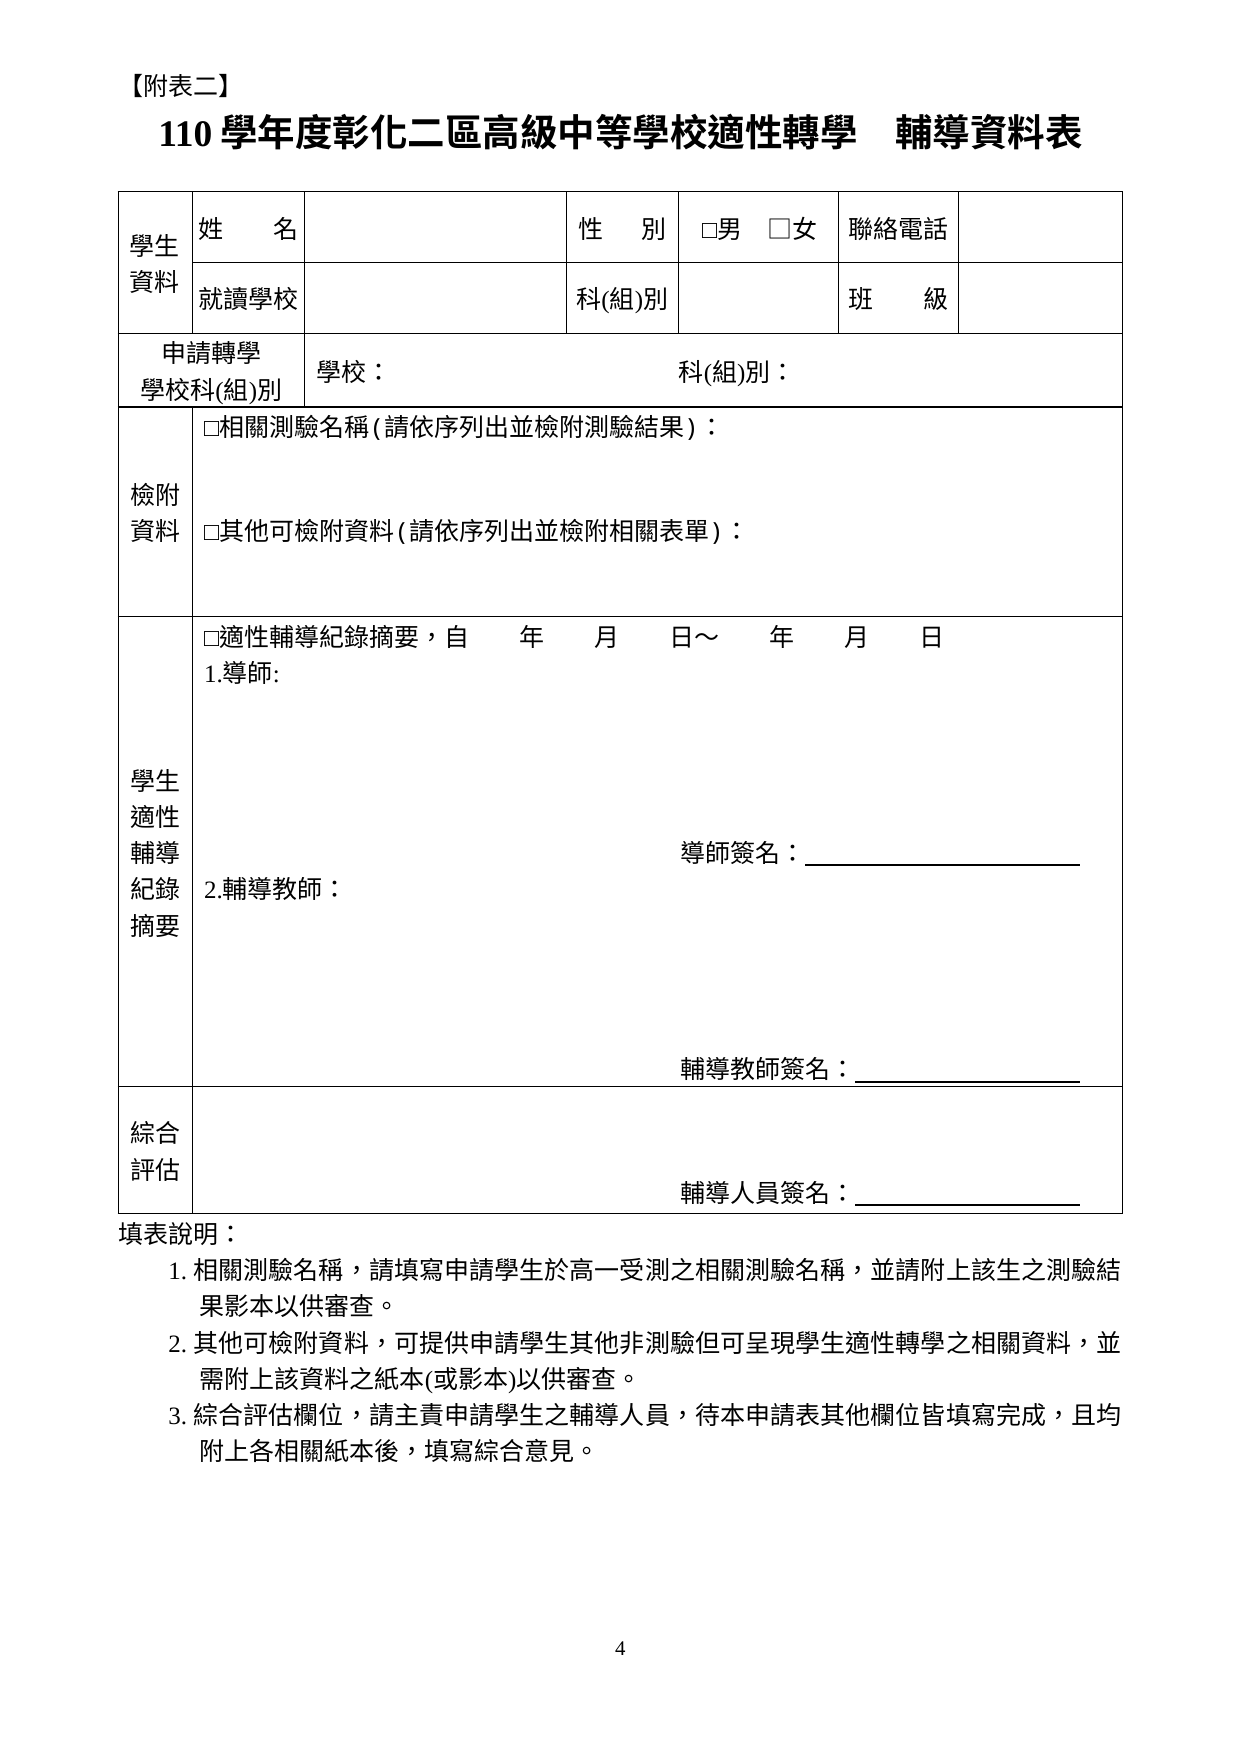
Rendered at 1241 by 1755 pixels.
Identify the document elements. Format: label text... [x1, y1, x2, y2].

text 填表說明： [118, 1214, 1122, 1251]
table_header [959, 192, 1122, 262]
table_header □男 □女 [679, 192, 838, 262]
table_header 學生資料 [119, 192, 192, 333]
text 1. 相關測驗名稱，請填寫申請學生於高一受測之相關測驗名稱，並請附上該生之測驗結果影本以供審查。 [168, 1251, 1122, 1323]
table_cell □適性輔導紀錄摘要，自 年 月 日～ 年 月 日 1.導師: 導師簽名： 2.輔導教師： 輔導教師簽名： [193, 617, 1122, 1086]
table_cell 科(組)別 [567, 263, 678, 333]
table_cell [959, 263, 1122, 333]
table_cell [679, 263, 838, 333]
table_cell 學生 適性 輔導 紀錄 摘要 [119, 617, 192, 1086]
table_header 性 別 [567, 192, 678, 262]
table_header 聯絡電話 [839, 192, 958, 262]
table_cell 檢附資料 [119, 408, 192, 616]
text 2. 其他可檢附資料，可提供申請學生其他非測驗但可呈現學生適性轉學之相關資料，並需附上該資料之紙本(或影本)以供審查。 [168, 1323, 1122, 1396]
table_cell 就讀學校 [193, 263, 304, 333]
table_cell □相關測驗名稱(請依序列出並檢附測驗結果)： □其他可檢附資料(請依序列出並檢附相關表單)： [193, 408, 1122, 616]
table_header [305, 192, 566, 262]
table_header 姓 名 [193, 192, 304, 262]
text 3. 綜合評估欄位，請主責申請學生之輔導人員，待本申請表其他欄位皆填寫完成，且均附上各相關紙本後，填寫綜合意見。 [168, 1396, 1122, 1468]
text 110學年度彰化二區高級中等學校適性轉學 輔導資料表 [118, 102, 1122, 157]
table_cell 班 級 [839, 263, 958, 333]
table_cell 輔導人員簽名： [193, 1087, 1122, 1213]
text 【附表二】 [118, 66, 1122, 102]
table_cell 綜合評估 [119, 1087, 192, 1213]
table_cell [305, 263, 566, 333]
table_cell 申請轉學 學校科(組)別 [119, 334, 304, 406]
table_cell 學校： 科(組)別： [305, 334, 1122, 406]
